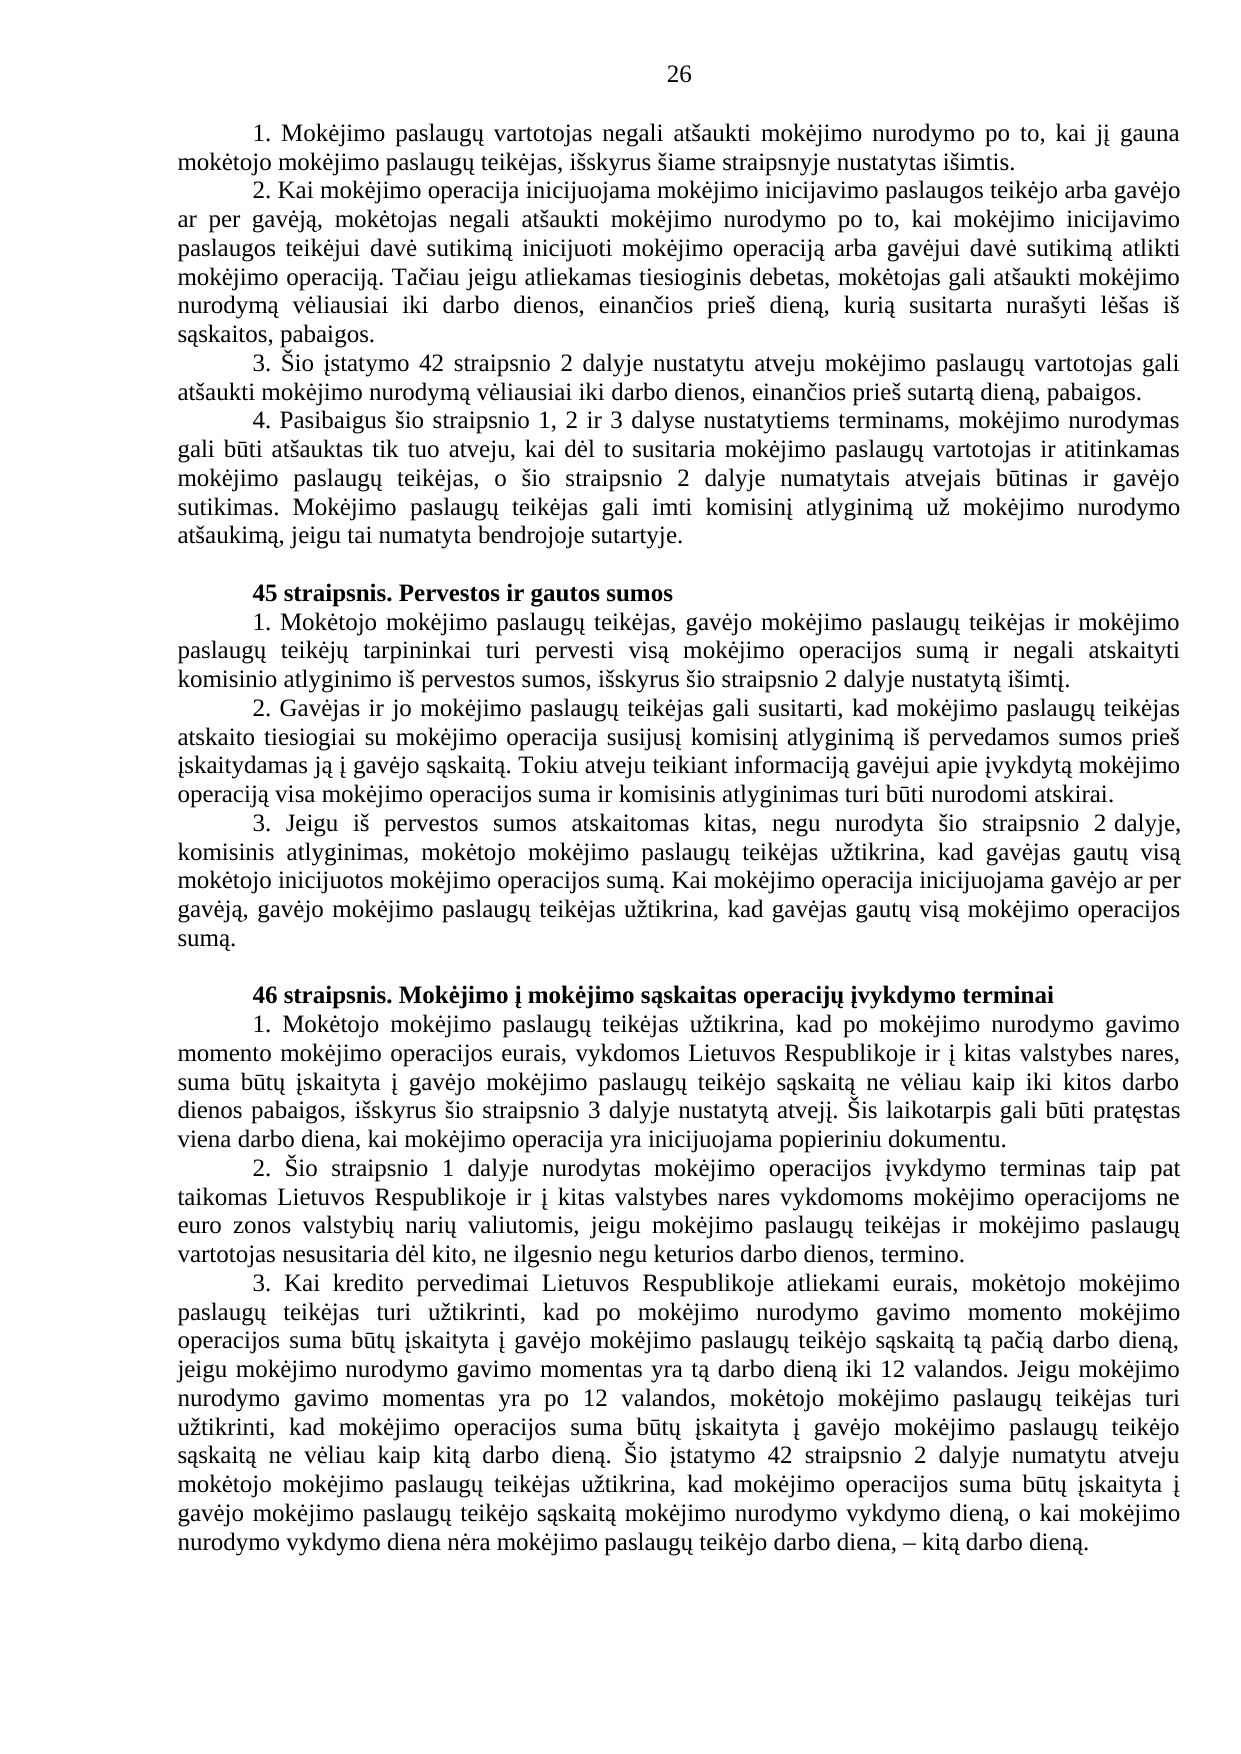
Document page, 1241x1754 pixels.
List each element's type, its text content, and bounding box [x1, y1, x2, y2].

text 2. Šio straipsnio 1 dalyje nurodytas mokėjimo operacijos įvykdymo terminas taip pat taikomas Lietuvos Respublikoje ir į kitas valstybes nares vykdomoms mokėjimo operacijoms ne euro zonos valstybių narių valiutomis, jeigu mokėjimo paslaugų teikėjas ir mokėjimo paslaugų vartotojas nesusitaria dėl kito, ne ilgesnio negu keturios darbo dienos, termino. [177, 1153, 1181, 1268]
text 3. Kai kredito pervedimai Lietuvos Respublikoje atliekami eurais, mokėtojo mokėjimo paslaugų teikėjas turi užtikrinti, kad po mokėjimo nurodymo gavimo momento mokėjimo operacijos suma būtų įskaityta į gavėjo mokėjimo paslaugų teikėjo sąskaitą tą pačią darbo dieną, jeigu mokėjimo nurodymo gavimo momentas yra tą darbo dieną iki 12 valandos. Jeigu mokėjimo nurodymo gavimo momentas yra po 12 valandos, mokėtojo mokėjimo paslaugų teikėjas turi užtikrinti, kad mokėjimo operacijos suma būtų įskaityta į gavėjo mokėjimo paslaugų teikėjo sąskaitą ne vėliau kaip kitą darbo dieną. Šio įstatymo 42 straipsnio 2 dalyje numatytu atveju mokėtojo mokėjimo paslaugų teikėjas užtikrina, kad mokėjimo operacijos suma būtų įskaityta į gavėjo mokėjimo paslaugų teikėjo sąskaitą mokėjimo nurodymo vykdymo dieną, o kai mokėjimo nurodymo vykdymo diena nėra mokėjimo paslaugų teikėjo darbo diena, – kitą darbo dieną. [177, 1268, 1181, 1556]
text 3. Šio įstatymo 42 straipsnio 2 dalyje nustatytu atveju mokėjimo paslaugų vartotojas gali atšaukti mokėjimo nurodymą vėliausiai iki darbo dienos, einančios prieš sutartą dieną, pabaigos. [177, 348, 1181, 406]
text 3. Jeigu iš pervestos sumos atskaitomas kitas, negu nurodyta šio straipsnio 2 dalyje, komisinis atlyginimas, mokėtojo mokėjimo paslaugų teikėjas užtikrina, kad gavėjas gautų visą mokėtojo inicijuotos mokėjimo operacijos sumą. Kai mokėjimo operacija inicijuojama gavėjo ar per gavėją, gavėjo mokėjimo paslaugų teikėjas užtikrina, kad gavėjas gautų visą mokėjimo operacijos sumą. [177, 808, 1181, 952]
text 1. Mokėtojo mokėjimo paslaugų teikėjas, gavėjo mokėjimo paslaugų teikėjas ir mokėjimo paslaugų teikėjų tarpininkai turi pervesti visą mokėjimo operacijos sumą ir negali atskaityti komisinio atlyginimo iš pervestos sumos, išskyrus šio straipsnio 2 dalyje nustatytą išimtį. [177, 607, 1181, 693]
text 1. Mokėjimo paslaugų vartotojas negali atšaukti mokėjimo nurodymo po to, kai jį gauna mokėtojo mokėjimo paslaugų teikėjas, išskyrus šiame straipsnyje nustatytas išimtis. [177, 118, 1181, 176]
text 46 straipsnis. Mokėjimo į mokėjimo sąskaitas operacijų įvykdymo terminai [177, 981, 1181, 1009]
text 1. Mokėtojo mokėjimo paslaugų teikėjas užtikrina, kad po mokėjimo nurodymo gavimo momento mokėjimo operacijos eurais, vykdomos Lietuvos Respublikoje ir į kitas valstybes nares, suma būtų įskaityta į gavėjo mokėjimo paslaugų teikėjo sąskaitą ne vėliau kaip iki kitos darbo dienos pabaigos, išskyrus šio straipsnio 3 dalyje nustatytą atvejį. Šis laikotarpis gali būti pratęstas viena darbo diena, kai mokėjimo operacija yra inicijuojama popieriniu dokumentu. [177, 1009, 1181, 1153]
text 2. Gavėjas ir jo mokėjimo paslaugų teikėjas gali susitarti, kad mokėjimo paslaugų teikėjas atskaito tiesiogiai su mokėjimo operacija susijusį komisinį atlyginimą iš pervedamos sumos prieš įskaitydamas ją į gavėjo sąskaitą. Tokiu atveju teikiant informaciją gavėjui apie įvykdytą mokėjimo operaciją visa mokėjimo operacijos suma ir komisinis atlyginimas turi būti nurodomi atskirai. [177, 693, 1181, 808]
text 45 straipsnis. Pervestos ir gautos sumos [177, 578, 1181, 607]
text 4. Pasibaigus šio straipsnio 1, 2 ir 3 dalyse nustatytiems terminams, mokėjimo nurodymas gali būti atšauktas tik tuo atveju, kai dėl to susitaria mokėjimo paslaugų vartotojas ir atitinkamas mokėjimo paslaugų teikėjas, o šio straipsnio 2 dalyje numatytais atvejais būtinas ir gavėjo sutikimas. Mokėjimo paslaugų teikėjas gali imti komisinį atlyginimą už mokėjimo nurodymo atšaukimą, jeigu tai numatyta bendrojoje sutartyje. [177, 406, 1181, 549]
text 2. Kai mokėjimo operacija inicijuojama mokėjimo inicijavimo paslaugos teikėjo arba gavėjo ar per gavėją, mokėtojas negali atšaukti mokėjimo nurodymo po to, kai mokėjimo inicijavimo paslaugos teikėjui davė sutikimą inicijuoti mokėjimo operaciją arba gavėjui davė sutikimą atlikti mokėjimo operaciją. Tačiau jeigu atliekamas tiesioginis debetas, mokėtojas gali atšaukti mokėjimo nurodymą vėliausiai iki darbo dienos, einančios prieš dieną, kurią susitarta nurašyti lėšas iš sąskaitos, pabaigos. [177, 176, 1181, 348]
